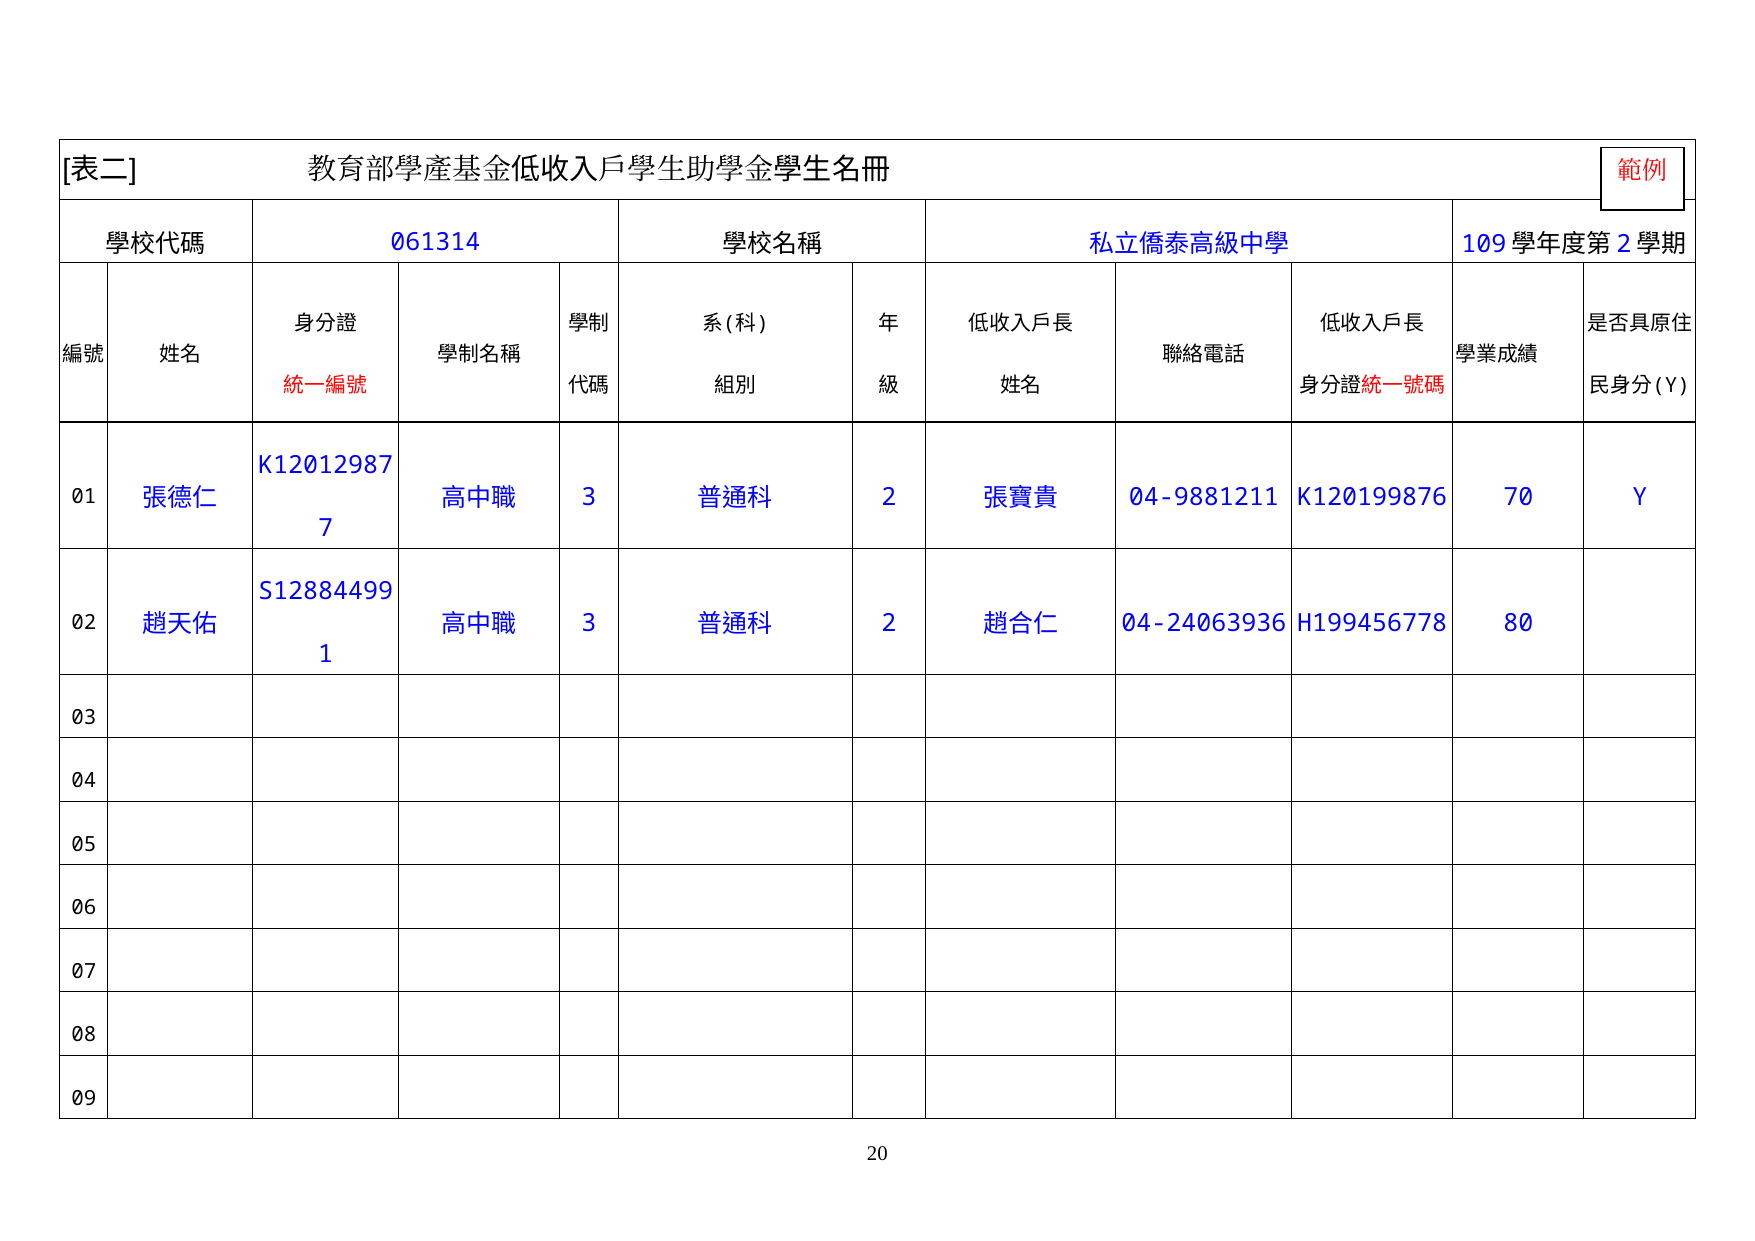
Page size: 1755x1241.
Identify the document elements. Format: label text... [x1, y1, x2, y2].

table_cell [1116, 929, 1291, 991]
table_cell [619, 865, 852, 928]
table_cell [853, 1056, 925, 1118]
table_cell [108, 675, 252, 737]
table_cell [1584, 929, 1695, 991]
table_cell [619, 675, 852, 737]
table_cell [1584, 549, 1695, 673]
table_cell 學制代碼 [560, 263, 618, 421]
table_cell [1453, 675, 1583, 737]
table_cell [1116, 1056, 1291, 1118]
table_cell [853, 929, 925, 991]
table_cell 04-24063936 [1116, 549, 1291, 673]
table_cell [108, 1056, 252, 1118]
table_cell 109學年度第2學期 [1453, 200, 1695, 262]
table_cell [1292, 1056, 1452, 1118]
table_cell [253, 1056, 398, 1118]
table_cell 02 [60, 549, 107, 673]
table_cell [853, 738, 925, 801]
table_cell [108, 865, 252, 928]
table_cell [560, 1056, 618, 1118]
table_cell [108, 992, 252, 1055]
table_cell [1453, 1056, 1583, 1118]
table_cell K120199876 [1292, 423, 1452, 547]
table_cell [560, 675, 618, 737]
table_cell [1584, 738, 1695, 801]
table_cell [560, 865, 618, 928]
table_cell [399, 865, 559, 928]
table_cell [560, 738, 618, 801]
table_cell 學校代碼 [60, 200, 252, 262]
table_cell 09 [60, 1056, 107, 1118]
table_cell [253, 738, 398, 801]
table_cell 學校名稱 [619, 200, 925, 262]
table_cell [619, 929, 852, 991]
table_cell 張寶貴 [926, 423, 1115, 547]
table_cell [253, 929, 398, 991]
table_cell 04 [60, 738, 107, 801]
table_cell 2 [853, 549, 925, 673]
table_cell 04-9881211 [1116, 423, 1291, 547]
table_cell 01 [60, 423, 107, 547]
table_cell [1116, 675, 1291, 737]
table_cell [399, 802, 559, 864]
table_cell [399, 675, 559, 737]
table_cell [1292, 738, 1452, 801]
table_cell [926, 929, 1115, 991]
table_cell 07 [60, 929, 107, 991]
table_cell 是否具原住民身分(Y) [1584, 263, 1695, 421]
table_cell 2 [853, 423, 925, 547]
table_cell 高中職 [399, 423, 559, 547]
table_cell 高中職 [399, 549, 559, 673]
table_header [表二] 教育部學產基金低收入戶學生助學金學生名冊 [60, 140, 1695, 198]
table_cell [1292, 802, 1452, 864]
table_cell [108, 929, 252, 991]
table_cell [1292, 992, 1452, 1055]
table_cell [1292, 929, 1452, 991]
table_cell [1584, 992, 1695, 1055]
table_cell H199456778 [1292, 549, 1452, 673]
table_cell 私立僑泰高級中學 [926, 200, 1452, 262]
table_cell 80 [1453, 549, 1583, 673]
table_cell 學業成績 [1453, 263, 1583, 421]
table_cell [108, 738, 252, 801]
table_cell [1453, 865, 1583, 928]
table_cell [1292, 865, 1452, 928]
table_cell [1116, 992, 1291, 1055]
table_cell [1116, 738, 1291, 801]
table_cell [399, 1056, 559, 1118]
table_cell 普通科 [619, 423, 852, 547]
table_cell 年 級 [853, 263, 925, 421]
table_cell [619, 992, 852, 1055]
table_cell 學制名稱 [399, 263, 559, 421]
table_cell 08 [60, 992, 107, 1055]
table_cell 03 [60, 675, 107, 737]
table_cell 06 [60, 865, 107, 928]
table_cell [399, 992, 559, 1055]
table_cell [853, 865, 925, 928]
table_cell [1453, 929, 1583, 991]
table_cell [853, 802, 925, 864]
table_cell [560, 929, 618, 991]
table_cell 張德仁 [108, 423, 252, 547]
table_cell [1453, 802, 1583, 864]
table_cell [926, 992, 1115, 1055]
table_cell [1584, 802, 1695, 864]
table_cell 普通科 [619, 549, 852, 673]
table_cell 低收入戶長 姓名 [926, 263, 1115, 421]
table_cell 系(科) 組別 [619, 263, 852, 421]
table_cell [926, 675, 1115, 737]
table_cell [253, 865, 398, 928]
table_cell [1584, 1056, 1695, 1118]
table_cell [1453, 992, 1583, 1055]
table_cell Y [1584, 423, 1695, 547]
table_cell [619, 802, 852, 864]
table_cell [1116, 865, 1291, 928]
table_cell [1584, 675, 1695, 737]
table_cell [619, 1056, 852, 1118]
table_cell 70 [1453, 423, 1583, 547]
table_cell [926, 802, 1115, 864]
table_cell [253, 992, 398, 1055]
table_cell 姓名 [108, 263, 252, 421]
table_cell 3 [560, 423, 618, 547]
table_cell [253, 675, 398, 737]
table_cell [560, 992, 618, 1055]
table_cell 3 [560, 549, 618, 673]
table_cell [1116, 802, 1291, 864]
table_cell [853, 992, 925, 1055]
table_cell [926, 738, 1115, 801]
table_cell [619, 738, 852, 801]
table_cell [560, 802, 618, 864]
table_cell 趙合仁 [926, 549, 1115, 673]
table_cell 編號 [60, 263, 107, 421]
table_cell [253, 802, 398, 864]
table_cell [926, 865, 1115, 928]
table_cell 061314 [253, 200, 618, 262]
table_header [表二] 教育部學產基金低收入戶學生助學金學生名冊 [1602, 148, 1683, 209]
table_cell [399, 929, 559, 991]
table_cell [926, 1056, 1115, 1118]
table_cell [853, 675, 925, 737]
table_cell 聯絡電話 [1116, 263, 1291, 421]
table_cell [108, 802, 252, 864]
table_cell 身分證 統一編號 [253, 263, 398, 421]
table_cell 05 [60, 802, 107, 864]
table_cell [399, 738, 559, 801]
table_cell [1584, 865, 1695, 928]
table_cell S128844991 [253, 549, 398, 673]
table_cell [1453, 738, 1583, 801]
table_cell 趙天佑 [108, 549, 252, 673]
table_cell [1292, 675, 1452, 737]
table_cell K120129877 [253, 423, 398, 547]
table_cell 低收入戶長 身分證統一號碼 [1292, 263, 1452, 421]
